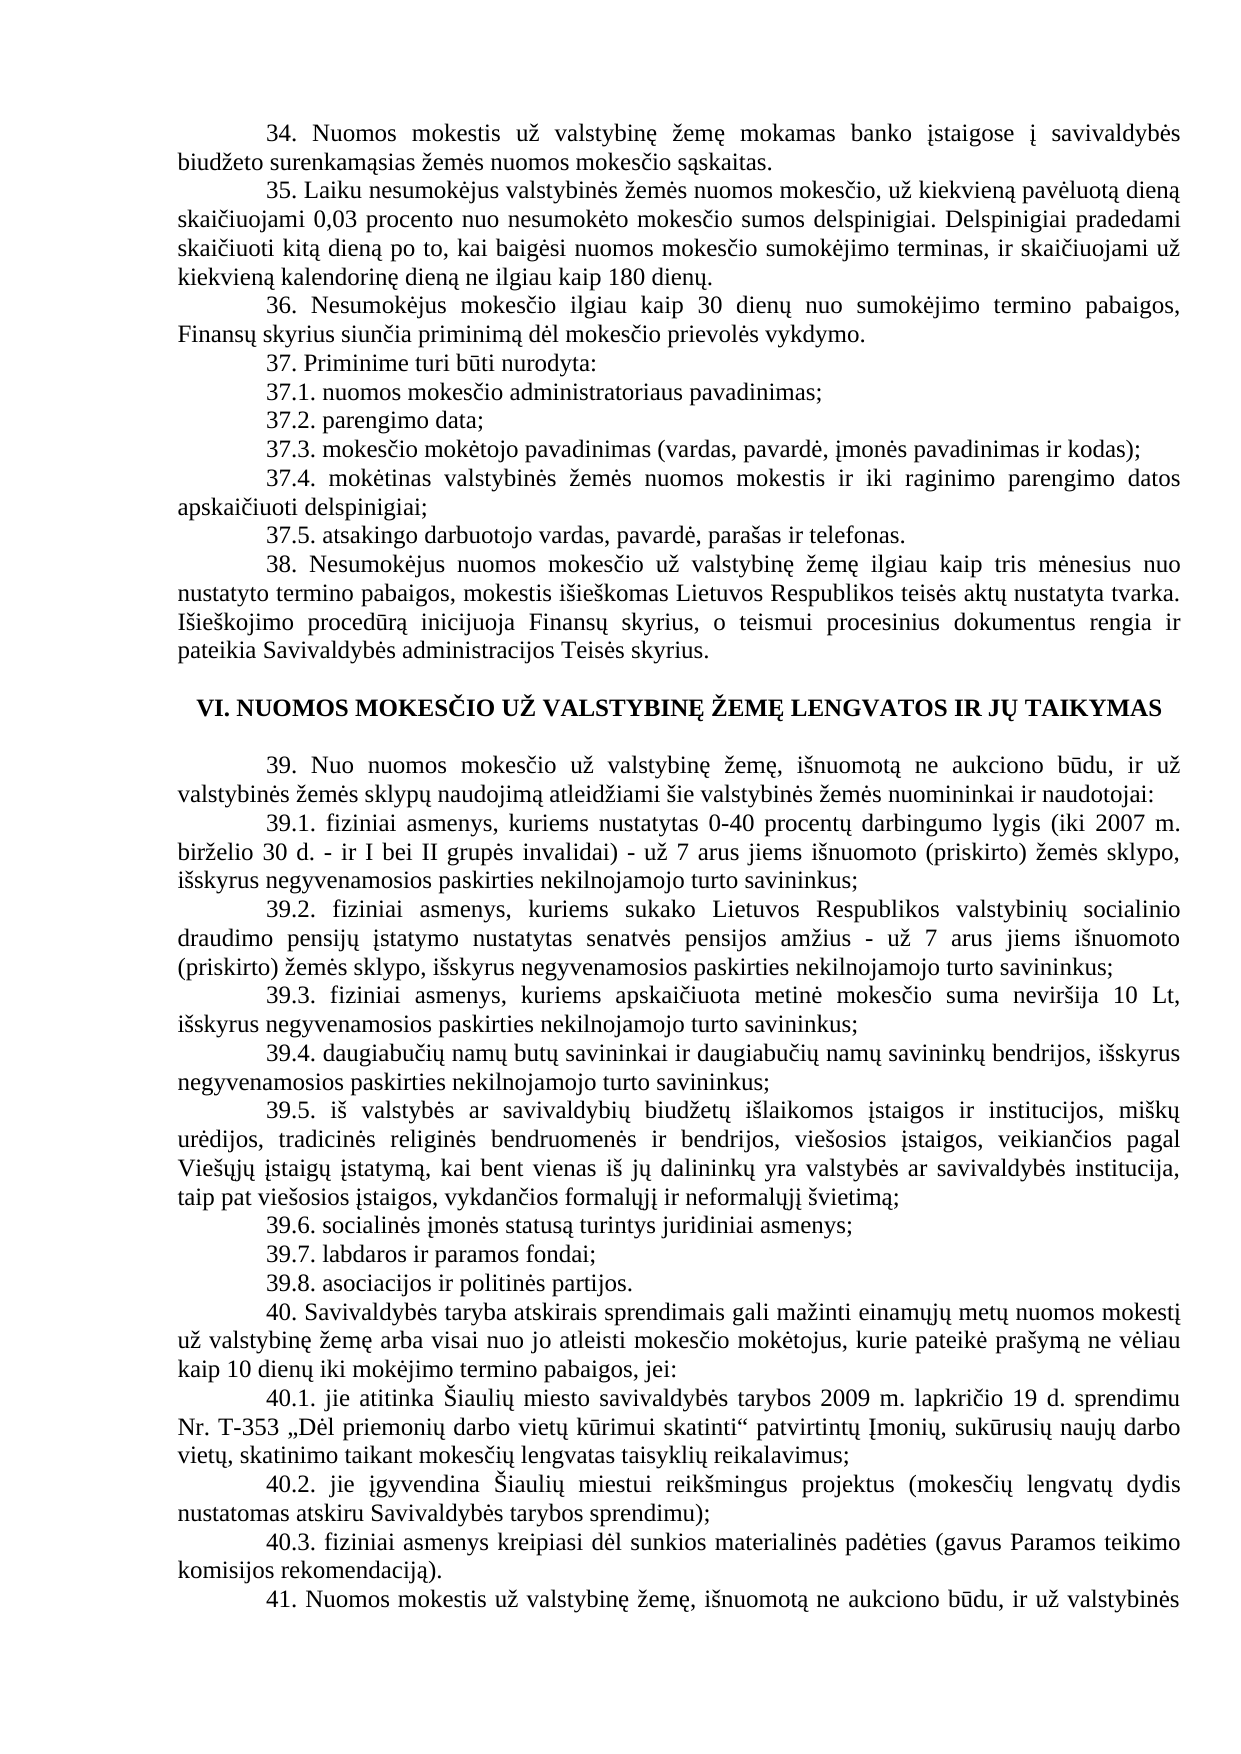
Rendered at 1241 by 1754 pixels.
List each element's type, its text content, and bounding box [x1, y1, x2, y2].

text 40.2. jie įgyvendina Šiaulių miestui reikšmingus projektus (mokesčių lengvatų dydis nustatomas atskiru Savivaldybės tarybos sprendimu); [177, 1469, 1181, 1527]
text 39.8. asociacijos ir politinės partijos. [177, 1268, 1181, 1297]
text 34. Nuomos mokestis už valstybinę žemę mokamas banko įstaigose į savivaldybės biudžeto surenkamąsias žemės nuomos mokesčio sąskaitas. [177, 118, 1181, 176]
text 39.2. fiziniai asmenys, kuriems sukako Lietuvos Respublikos valstybinių socialinio draudimo pensijų įstatymo nustatytas senatvės pensijos amžius - už 7 arus jiems išnuomoto (priskirto) žemės sklypo, išskyrus negyvenamosios paskirties nekilnojamojo turto savininkus; [177, 894, 1181, 981]
text 40.1. jie atitinka Šiaulių miesto savivaldybės tarybos 2009 m. lapkričio 19 d. sprendimu Nr. T-353 „Dėl priemonių darbo vietų kūrimui skatinti“ patvirtintų Įmonių, sukūrusių naujų darbo vietų, skatinimo taikant mokesčių lengvatas taisyklių reikalavimus; [177, 1383, 1181, 1469]
text 39.4. daugiabučių namų butų savininkai ir daugiabučių namų savininkų bendrijos, išskyrus negyvenamosios paskirties nekilnojamojo turto savininkus; [177, 1038, 1181, 1096]
text 35. Laiku nesumokėjus valstybinės žemės nuomos mokesčio, už kiekvieną pavėluotą dieną skaičiuojami 0,03 procento nuo nesumokėto mokesčio sumos delspinigiai. Delspinigiai pradedami skaičiuoti kitą dieną po to, kai baigėsi nuomos mokesčio sumokėjimo terminas, ir skaičiuojami už kiekvieną kalendorinę dieną ne ilgiau kaip 180 dienų. [177, 176, 1181, 291]
text 38. Nesumokėjus nuomos mokesčio už valstybinę žemę ilgiau kaip tris mėnesius nuo nustatyto termino pabaigos, mokestis išieškomas Lietuvos Respublikos teisės aktų nustatyta tvarka. Išieškojimo procedūrą inicijuoja Finansų skyrius, o teismui procesinius dokumentus rengia ir pateikia Savivaldybės administracijos Teisės skyrius. [177, 549, 1181, 664]
text 37. Priminime turi būti nurodyta: [177, 348, 1181, 377]
text 39.6. socialinės įmonės statusą turintys juridiniai asmenys; [177, 1211, 1181, 1239]
text 39. Nuo nuomos mokesčio už valstybinę žemę, išnuomotą ne aukciono būdu, ir už valstybinės žemės sklypų naudojimą atleidžiami šie valstybinės žemės nuomininkai ir naudotojai: [177, 751, 1181, 808]
text 39.3. fiziniai asmenys, kuriems apskaičiuota metinė mokesčio suma neviršija 10 Lt, išskyrus negyvenamosios paskirties nekilnojamojo turto savininkus; [177, 981, 1181, 1038]
text 39.5. iš valstybės ar savivaldybių biudžetų išlaikomos įstaigos ir institucijos, miškų urėdijos, tradicinės religinės bendruomenės ir bendrijos, viešosios įstaigos, veikiančios pagal Viešųjų įstaigų įstatymą, kai bent vienas iš jų dalininkų yra valstybės ar savivaldybės institucija, taip pat viešosios įstaigos, vykdančios formalųjį ir neformalųjį švietimą; [177, 1096, 1181, 1211]
text 37.1. nuomos mokesčio administratoriaus pavadinimas; [177, 377, 1181, 406]
text 36. Nesumokėjus mokesčio ilgiau kaip 30 dienų nuo sumokėjimo termino pabaigos, Finansų skyrius siunčia priminimą dėl mokesčio prievolės vykdymo. [177, 291, 1181, 348]
text 39.7. labdaros ir paramos fondai; [177, 1239, 1181, 1268]
text 39.1. fiziniai asmenys, kuriems nustatytas 0-40 procentų darbingumo lygis (iki 2007 m. birželio 30 d. - ir I bei II grupės invalidai) - už 7 arus jiems išnuomoto (priskirto) žemės sklypo, išskyrus negyvenamosios paskirties nekilnojamojo turto savininkus; [177, 808, 1181, 894]
text 37.3. mokesčio mokėtojo pavadinimas (vardas, pavardė, įmonės pavadinimas ir kodas); [177, 434, 1181, 463]
text 37.4. mokėtinas valstybinės žemės nuomos mokestis ir iki raginimo parengimo datos apskaičiuoti delspinigiai; [177, 463, 1181, 521]
text 37.5. atsakingo darbuotojo vardas, pavardė, parašas ir telefonas. [177, 521, 1181, 549]
text VI. NUOMOS MOKESČIO UŽ VALSTYBINĘ ŽEMĘ LENGVATOS IR JŲ TAIKYMAS [177, 693, 1181, 722]
text 40.3. fiziniai asmenys kreipiasi dėl sunkios materialinės padėties (gavus Paramos teikimo komisijos rekomendaciją). [177, 1527, 1181, 1584]
text 37.2. parengimo data; [177, 406, 1181, 434]
text 41. Nuomos mokestis už valstybinę žemę, išnuomotą ne aukciono būdu, ir už valstybinės [177, 1584, 1181, 1613]
text 40. Savivaldybės taryba atskirais sprendimais gali mažinti einamųjų metų nuomos mokestį už valstybinę žemę arba visai nuo jo atleisti mokesčio mokėtojus, kurie pateikė prašymą ne vėliau kaip 10 dienų iki mokėjimo termino pabaigos, jei: [177, 1297, 1181, 1383]
